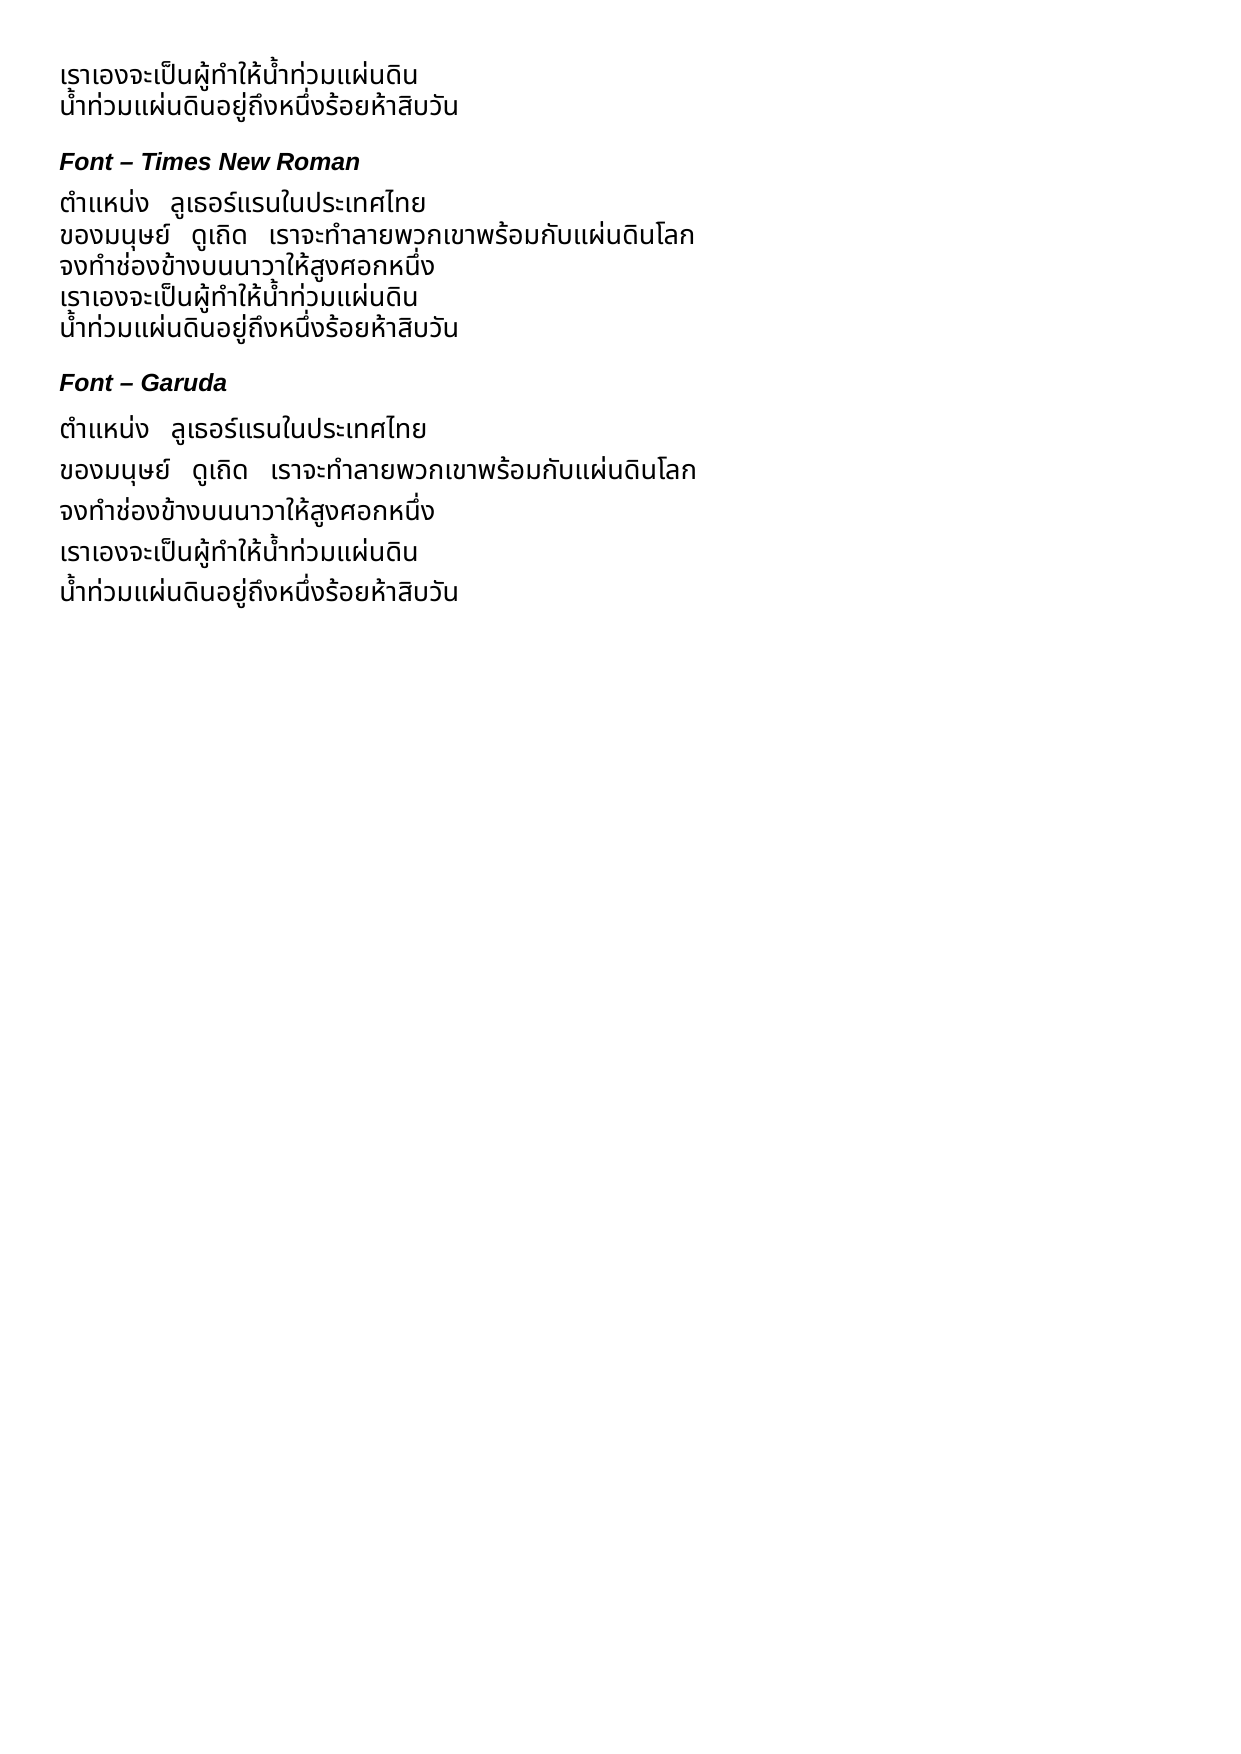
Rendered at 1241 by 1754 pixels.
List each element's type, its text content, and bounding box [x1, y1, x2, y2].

text ตำแหน่ง ลูเธอร์แรนในประเทศไทย ของมนุษย์ ดูเถิด เราจะทำลายพวกเขาพร้อมกับแผ่นดินโลก จงทำช่องข้างบนนาวาให้สูงศอกหนึ่ง เราเองจะเป็นผู้ทำให้น้ำท่วมแผ่นดิน น้ำท่วมแผ่นดินอยู่ถึงหนึ่งร้อยห้าสิบวัน [59, 188, 1181, 343]
text เราเองจะเป็นผู้ทำให้น้ำท่วมแผ่นดิน น้ำท่วมแผ่นดินอยู่ถึงหนึ่งร้อยห้าสิบวัน [59, 59, 1181, 122]
text ตำแหน่ง ลูเธอร์แรนในประเทศไทย ของมนุษย์ ดูเถิด เราจะทำลายพวกเขาพร้อมกับแผ่นดินโลก จงทำช่องข้างบนนาวาให้สูงศอกหนึ่ง เราเองจะเป็นผู้ทำให้น้ำท่วมแผ่นดิน น้ำท่วมแผ่นดินอยู่ถึงหนึ่งร้อยห้าสิบวัน [59, 409, 1181, 614]
subtitle Font – Garuda [59, 368, 1181, 397]
subtitle Font – Times New Roman [59, 147, 1181, 175]
